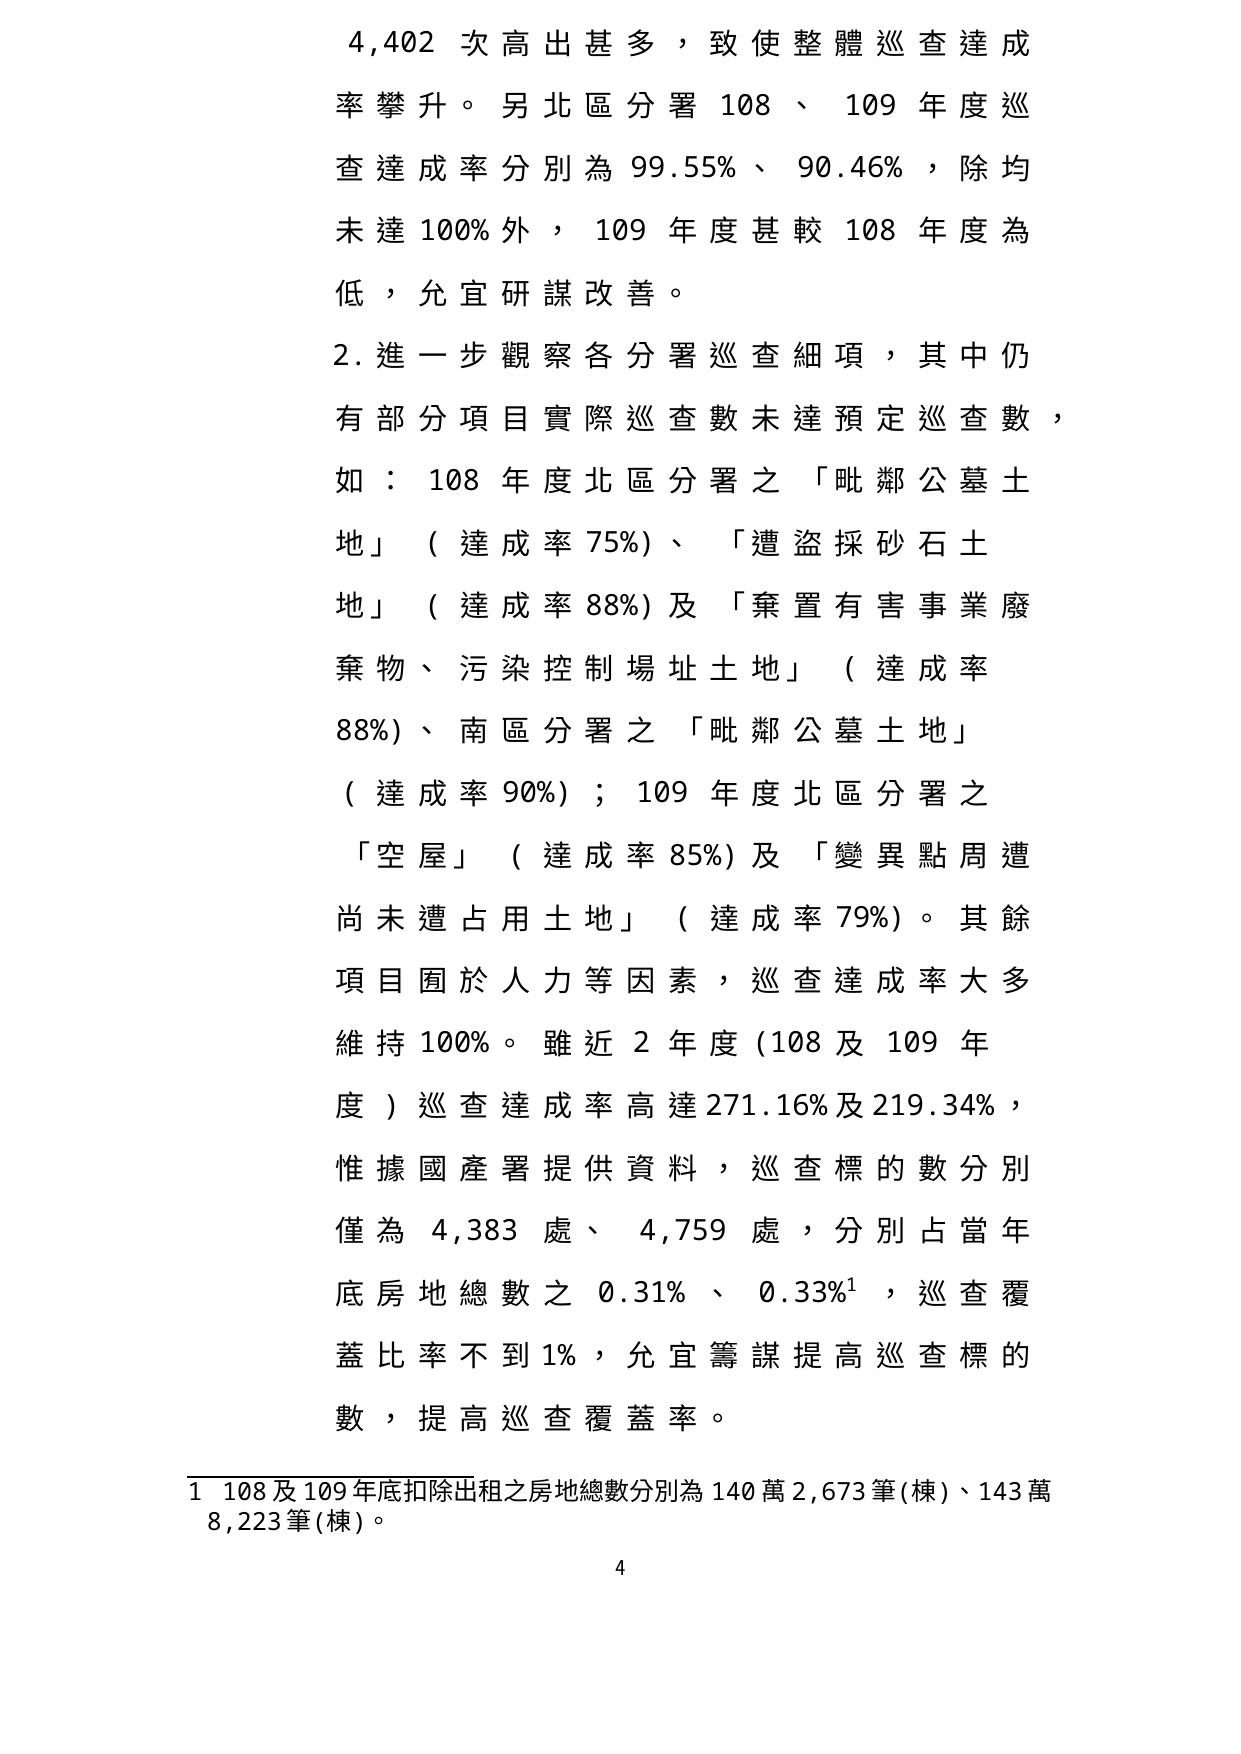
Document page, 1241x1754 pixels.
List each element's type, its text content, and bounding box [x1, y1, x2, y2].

text 4,402次高出甚多，致使整體巡查達成率攀升。另北區分署108、109年度巡查達成率分別為99.55%、90.46%，除均未達100%外，109年度甚較108年度為低，允宜研謀改善。 [292, 0, 1037, 312]
text 108及109年底扣除出租之房地總數分別為140萬2,673筆(棟)、143萬8,223筆(棟)。 [187, 1477, 1053, 1536]
text 2.進一步觀察各分署巡查細項，其中仍有部分項目實際巡查數未達預定巡查數，如：108年度北區分署之「毗鄰公墓土地」(達成率75%)、「遭盜採砂石土地」(達成率88%)及「棄置有害事業廢棄物、污染控制場址土地」(達成率88%)、南區分署之「毗鄰公墓土地」(達成率90%)；109年度北區分署之「空屋」(達成率85%)及「變異點周遭尚未遭占用土地」(達成率79%)。其餘項目囿於人力等因素，巡查達成率大多維持100%。雖近2年度(108及109年度)巡查達成率高達271.16%及219.34%，惟據國產署提供資料，巡查標的數分別僅為4,383處、4,759處，分別占當年底房地總數之0.31%、0.33%，巡查覆蓋比率不到1%，允宜籌謀提高巡查標的數，提高巡查覆蓋率。 [292, 312, 1037, 1437]
